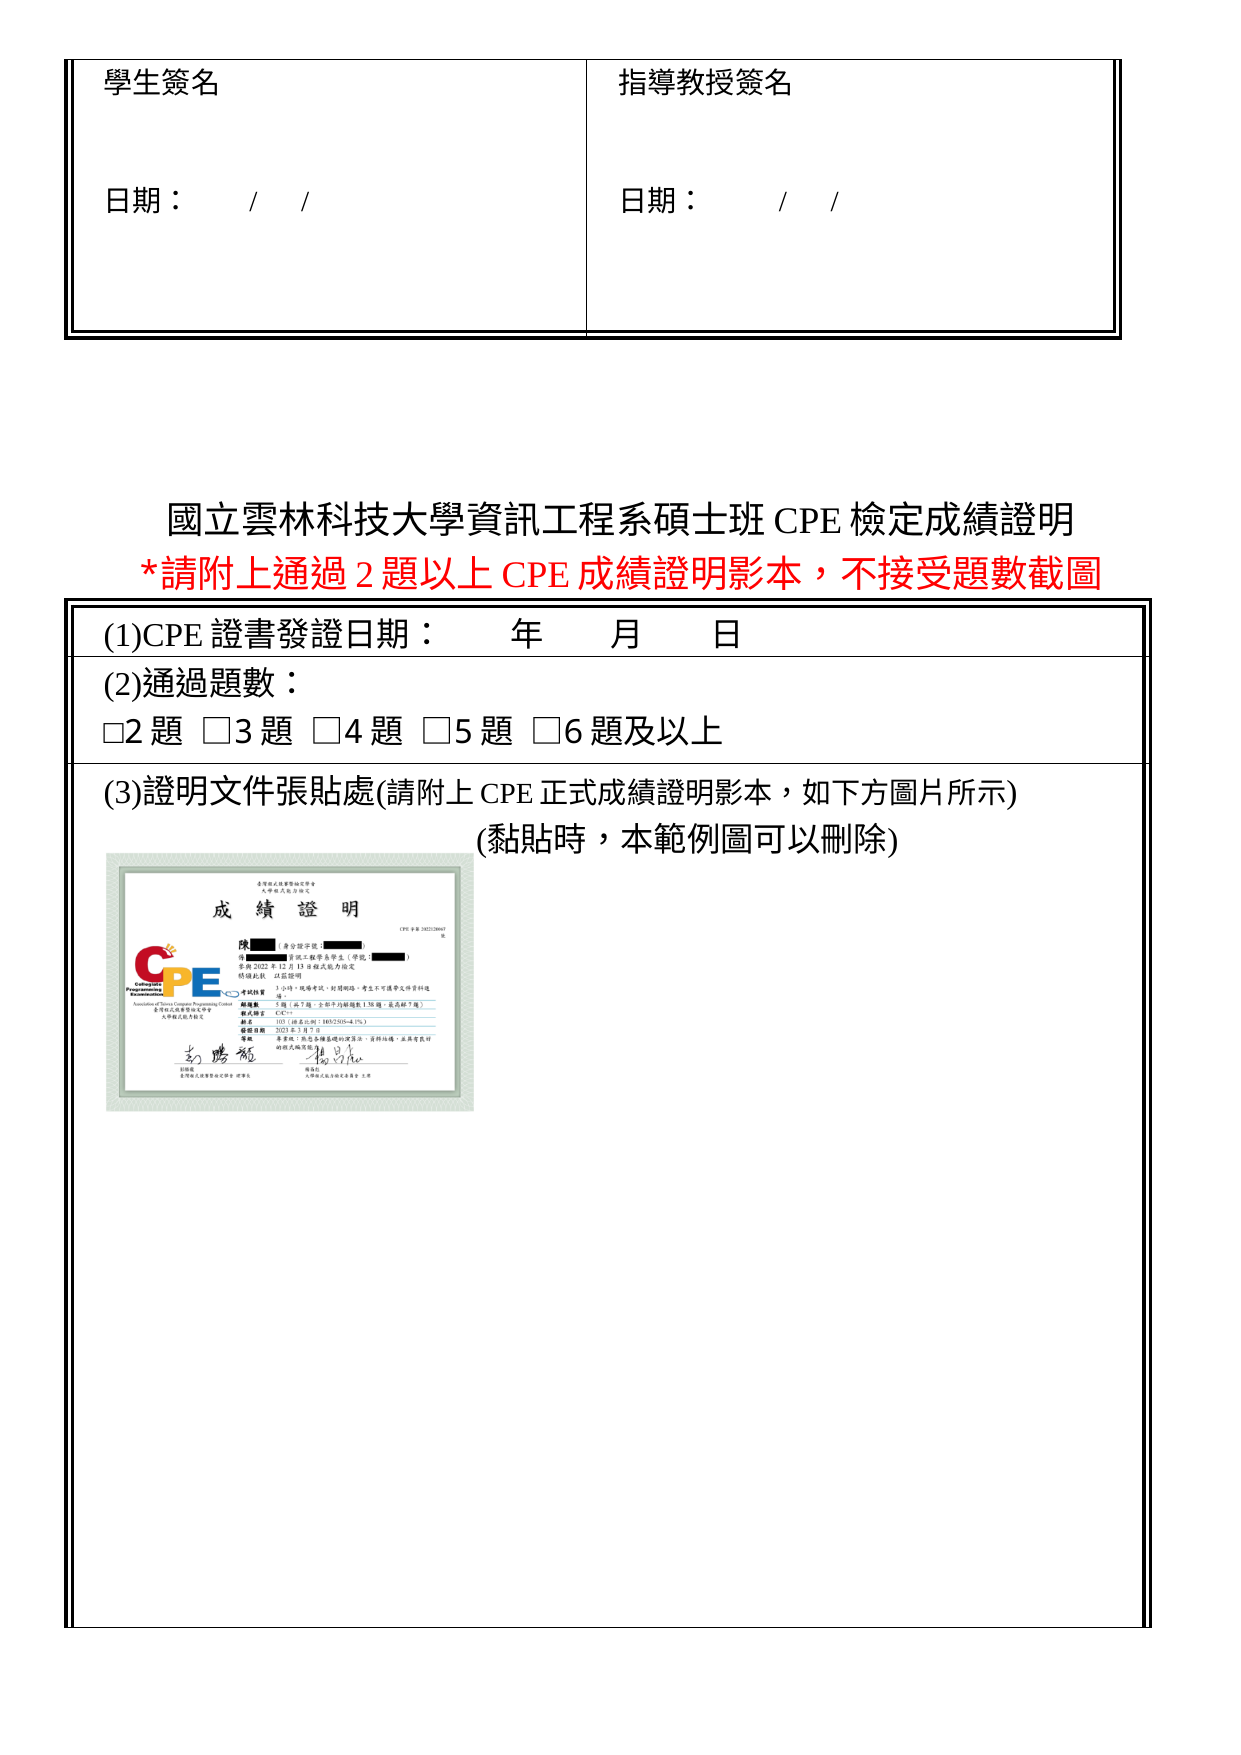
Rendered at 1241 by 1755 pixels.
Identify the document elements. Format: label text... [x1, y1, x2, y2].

table_cell (3)證明文件張貼處(請附上CPE正式成績證明影本，如下方圖片所示) (黏貼時，本範例圖可以刪除) [74, 764, 1142, 1627]
text *請附上通過2題以上CPE成績證明影本，不接受題數截圖 [59, 544, 1181, 598]
table_cell (2)通過題數： □2題 □3題 □4題 □5題 □6題及以上 [74, 657, 1142, 763]
table_cell 學生簽名 日期： / / [74, 60, 586, 330]
text 國立雲林科技大學資訊工程系碩士班CPE檢定成績證明 [59, 489, 1181, 544]
table_header (1)CPE證書發證日期： 年 月 日 [69, 601, 1147, 656]
table_cell 指導教授簽名 日期： / / [587, 60, 1113, 330]
